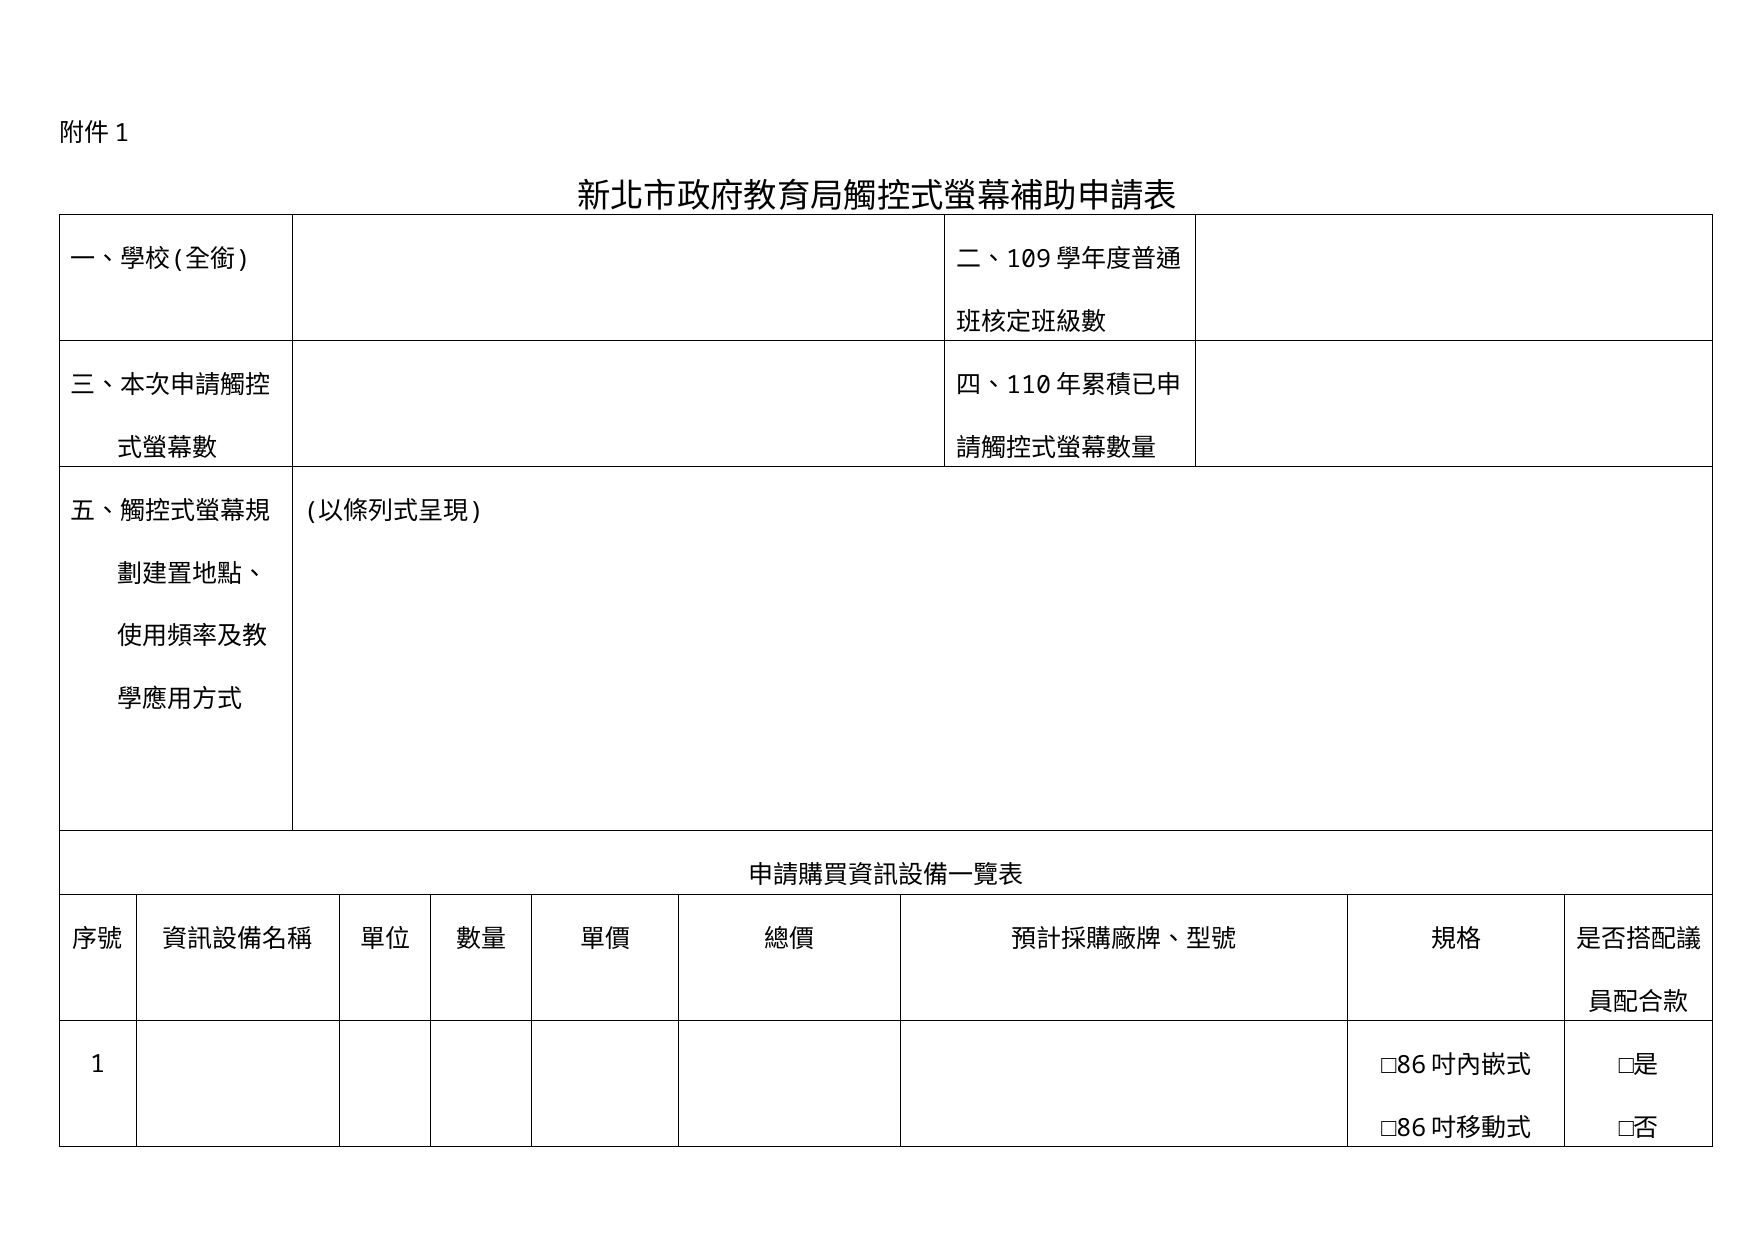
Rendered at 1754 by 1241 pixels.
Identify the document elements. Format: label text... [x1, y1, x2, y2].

table_header [293, 215, 944, 340]
table_cell 單位 [340, 895, 430, 1020]
table_cell □86吋內嵌式 □86吋移動式 [1348, 1021, 1564, 1146]
table_cell 申請購買資訊設備一覽表 [60, 831, 1712, 894]
table_cell [293, 341, 944, 466]
table_cell 是否搭配議員配合款 [1565, 895, 1712, 1020]
table_cell 單價 [532, 895, 678, 1020]
table_cell 四、110年累積已申請觸控式螢幕數量 [945, 341, 1195, 466]
table_cell [1196, 341, 1712, 466]
table_cell 預計採購廠牌、型號 [901, 895, 1347, 1020]
table_cell □是 □否 [1565, 1021, 1712, 1146]
table_cell [532, 1021, 678, 1146]
table_header [1196, 215, 1712, 340]
text 附件1 [59, 89, 1695, 151]
table_cell 規格 [1348, 895, 1564, 1020]
table_cell [137, 1021, 339, 1146]
table_cell 五、觸控式螢幕規劃建置地點、使用頻率及教學應用方式 [60, 467, 292, 830]
table_cell [679, 1021, 900, 1146]
table_cell 序號 [60, 895, 136, 1020]
table_cell (以條列式呈現) [293, 467, 1712, 830]
text 新北市政府教育局觸控式螢幕補助申請表 [59, 151, 1695, 214]
table_cell 資訊設備名稱 [137, 895, 339, 1020]
table_cell 三、本次申請觸控式螢幕數 [60, 341, 292, 466]
table_cell [901, 1021, 1347, 1146]
table_header 二、109學年度普通班核定班級數 [945, 215, 1195, 340]
table_cell 1 [60, 1021, 136, 1146]
table_cell 數量 [431, 895, 531, 1020]
table_cell [340, 1021, 430, 1146]
table_cell [431, 1021, 531, 1146]
table_cell 總價 [679, 895, 900, 1020]
table_header 一、學校(全銜) [60, 215, 292, 340]
